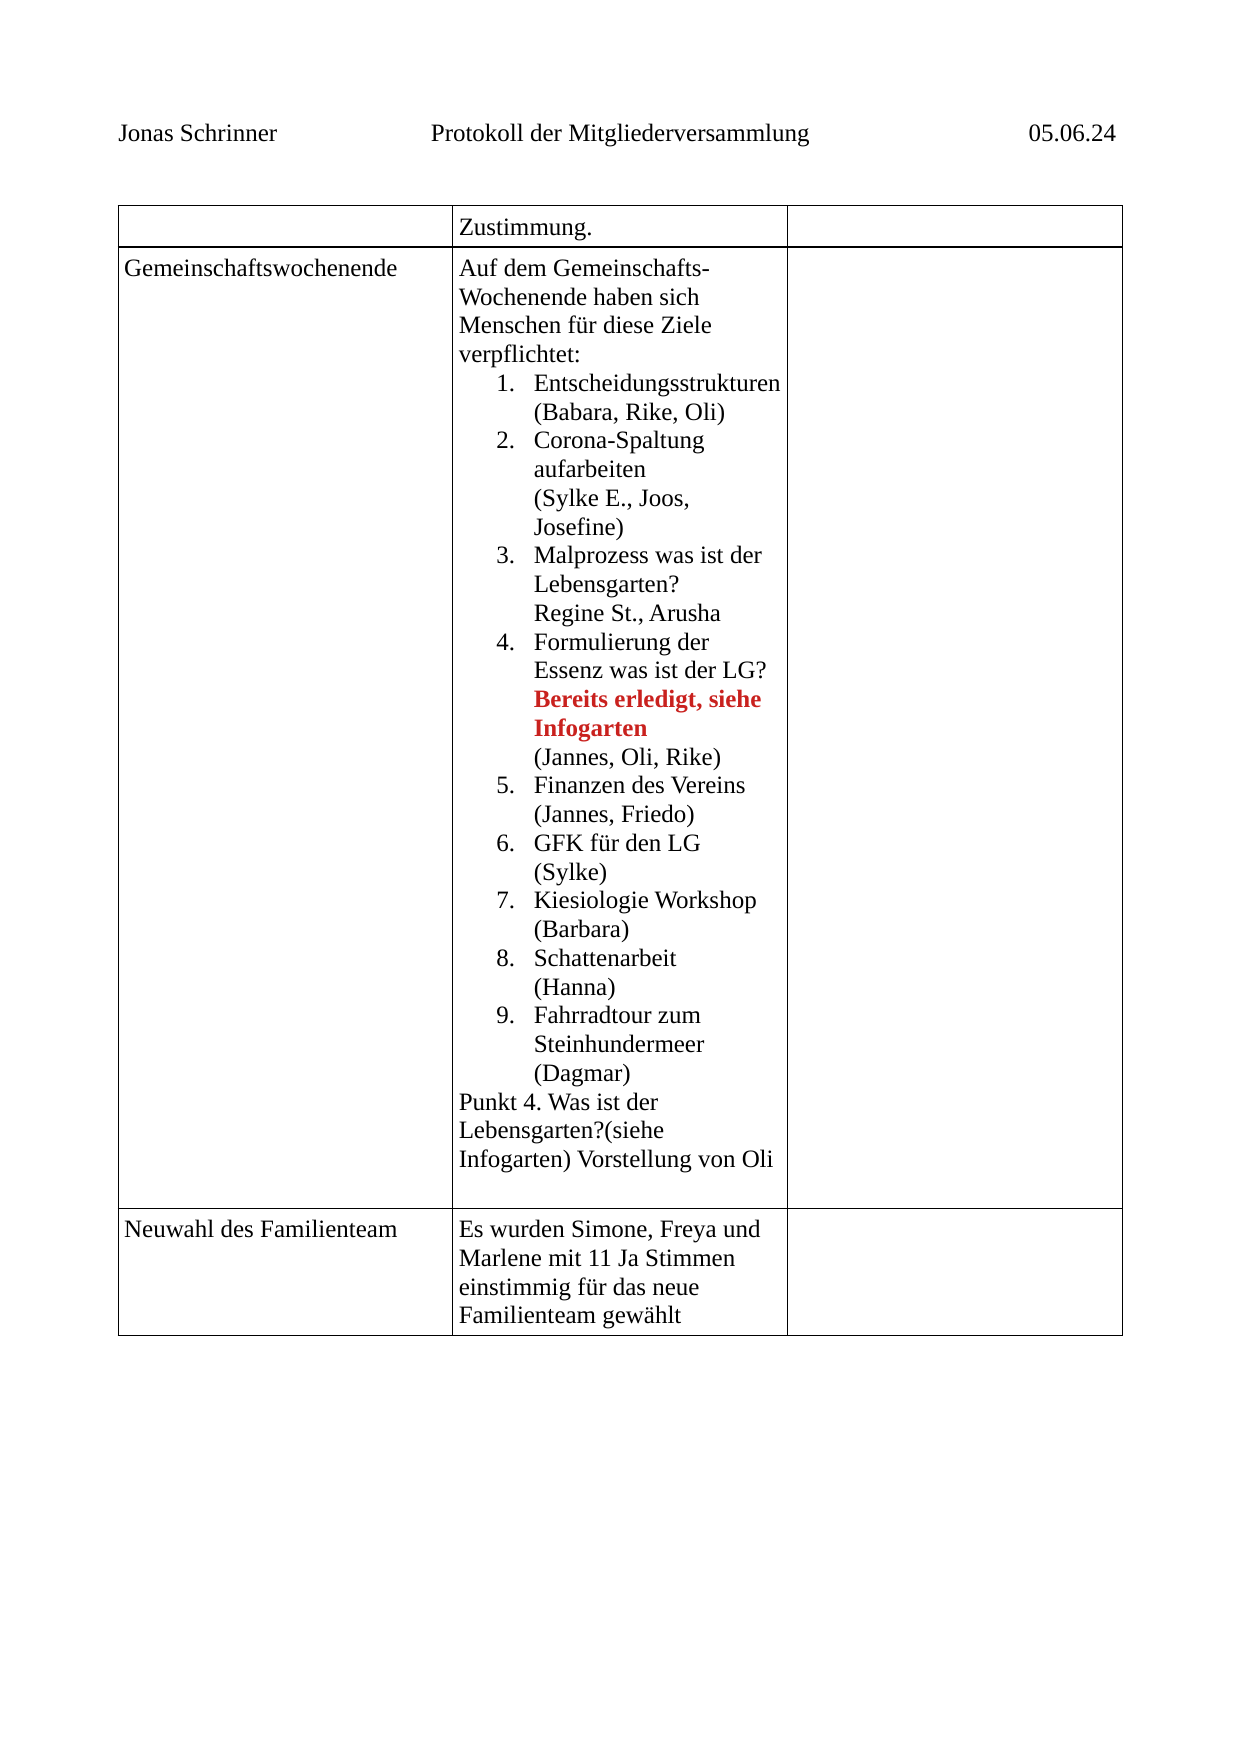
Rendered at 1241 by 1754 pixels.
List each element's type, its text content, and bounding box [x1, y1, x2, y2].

table_cell [788, 206, 1122, 246]
table_cell Neuwahl des Familienteam [119, 1209, 452, 1335]
table_cell [119, 206, 452, 246]
table_cell Auf dem Gemeinschafts- Wochenende haben sich Menschen für diese Ziele verpflichtet: Entscheidungsstrukturen (Babara, Rike, Oli) Corona-Spaltung aufarbeiten (Sylke E., Joos, Josefine) Malprozess was ist der Lebensgarten? Regine St., Arusha Formulierung der Essenz was ist der LG? Bereits erledigt, siehe Infogarten (Jannes, Oli, Rike) Finanzen des Vereins (Jannes, Friedo) GFK für den LG (Sylke) Kiesiologie Workshop (Barbara) Schattenarbeit (Hanna) Fahrradtour zum Steinhundermeer (Dagmar) Punkt 4. Was ist der Lebensgarten?(siehe Infogarten) Vorstellung von Oli [453, 248, 787, 1208]
table_cell [788, 248, 1122, 1208]
table_cell [788, 1209, 1122, 1335]
table_cell Zustimmung. [453, 206, 787, 246]
table_cell Es wurden Simone, Freya und Marlene mit 11 Ja Stimmen einstimmig für das neue Familienteam gewählt [453, 1209, 787, 1335]
table_cell Gemeinschaftswochenende [119, 248, 452, 1208]
